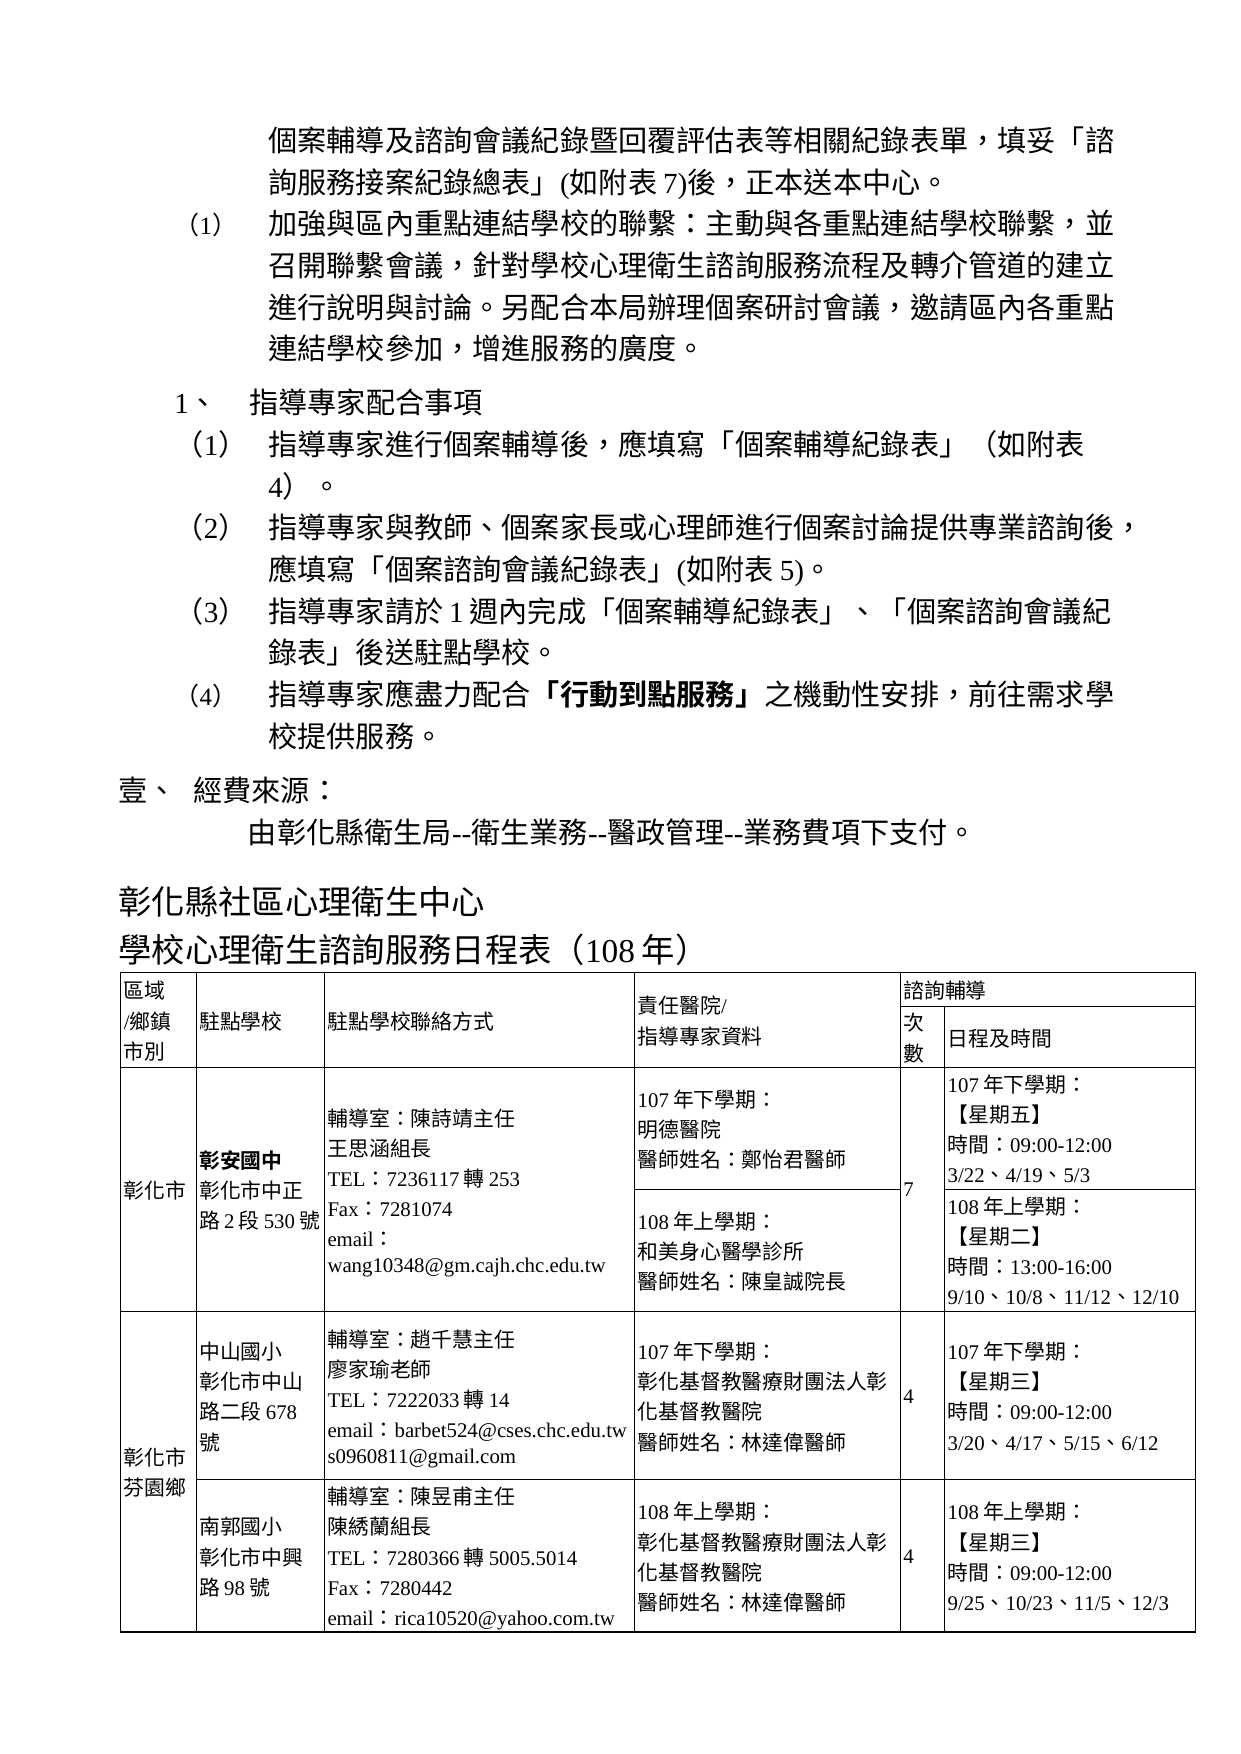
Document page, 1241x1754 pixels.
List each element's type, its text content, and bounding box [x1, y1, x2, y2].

table_cell 7 [901, 1068, 944, 1311]
table_cell 彰化市 芬園鄉 [121, 1312, 196, 1631]
text 學校心理衛生諮詢服務日程表（108年） [118, 924, 1122, 972]
list 經費來源： [118, 768, 1122, 810]
table_header 駐點學校 [197, 973, 324, 1067]
list 指導專家配合事項 [174, 381, 1122, 422]
list 指導專家請於1週內完成「個案輔導紀錄表」、「個案諮詢會議紀錄表」後送駐點學校。 [174, 589, 1122, 672]
table_header 區域 /鄉鎮 市別 [121, 973, 196, 1067]
table_cell 彰化市 [121, 1068, 196, 1311]
text 由彰化縣衛生局--衛生業務--醫政管理--業務費項下支付。 [193, 810, 1122, 851]
table_cell 次數 [901, 1007, 944, 1067]
list 指導專家與教師、個案家長或心理師進行個案討論提供專業諮詢後，應填寫「個案諮詢會議紀錄表」(如附表5)。 [174, 506, 1122, 589]
table_cell 輔導室：趙千慧主任 廖家瑜老師 TEL：7222033轉14 email：barbet524@cses.chc.edu.tw s0960811@gmail.com [325, 1312, 634, 1479]
table_cell 輔導室：陳詩靖主任 王思涵組長 TEL：7236117轉253 Fax：7281074 email：wang10348@gm.cajh.chc.edu.tw [325, 1068, 634, 1311]
table_header 駐點學校聯絡方式 [325, 973, 634, 1067]
table_cell 107年下學期： 【星期五】 時間：09:00-12:00 3/22、4/19、5/3 [945, 1068, 1195, 1189]
list 指導專家應盡力配合「行動到點服務」之機動性安排，前往需求學校提供服務。 [174, 672, 1122, 756]
table_cell 彰安國中 彰化市中正路2段530號 [197, 1068, 324, 1311]
table_cell 4 [901, 1312, 944, 1479]
table_cell 輔導室：陳昱甫主任 陳綉蘭組長 TEL：7280366轉5005.5014 Fax：7280442 email：rica10520@yahoo.com.tw [325, 1480, 634, 1631]
list 加強與區內重點連結學校的聯繫：主動與各重點連結學校聯繫，並召開聯繫會議，針對學校心理衛生諮詢服務流程及轉介管道的建立進行說明與討論。另配合本局辦理個案研討會議，邀請區內各重點連結學校參加，增進服務的廣度。 [174, 201, 1122, 368]
text 彰化縣社區心理衛生中心 [118, 876, 1122, 924]
table_cell 107年下學期： 彰化基督教醫療財團法人彰化基督教醫院 醫師姓名：林達偉醫師 [635, 1312, 900, 1479]
table_cell 107年下學期： 【星期三】 時間：09:00-12:00 3/20、4/17、5/15、6/12 [945, 1312, 1195, 1479]
table_header 責任醫院/ 指導專家資料 [635, 973, 900, 1067]
table_cell 108年上學期： 【星期三】 時間：09:00-12:00 9/25、10/23、11/5、12/3 [945, 1480, 1195, 1631]
table_cell 中山國小 彰化市中山路二段678號 [197, 1312, 324, 1479]
table_cell 107年下學期： 明德醫院 醫師姓名：鄭怡君醫師 [635, 1068, 900, 1189]
list 指導專家進行個案輔導後，應填寫「個案輔導紀錄表」（如附表4）。 [174, 422, 1122, 506]
table_cell 日程及時間 [945, 1007, 1195, 1067]
list 個案輔導及諮詢會議紀錄暨回覆評估表等相關紀錄表單，填妥「諮詢服務接案紀錄總表」(如附表7)後，正本送本中心。 [231, 118, 1122, 201]
table_cell 南郭國小 彰化市中興路98號 [197, 1480, 324, 1631]
table_header 諮詢輔導 [901, 973, 1195, 1006]
table_cell 108年上學期： 【星期二】 時間：13:00-16:00 9/10、10/8、11/12、12/10 [945, 1190, 1195, 1311]
table_cell 108年上學期： 彰化基督教醫療財團法人彰化基督教醫院 醫師姓名：林達偉醫師 [635, 1480, 900, 1631]
table_cell 108年上學期： 和美身心醫學診所 醫師姓名：陳皇誠院長 [635, 1190, 900, 1311]
table_cell 4 [901, 1480, 944, 1631]
